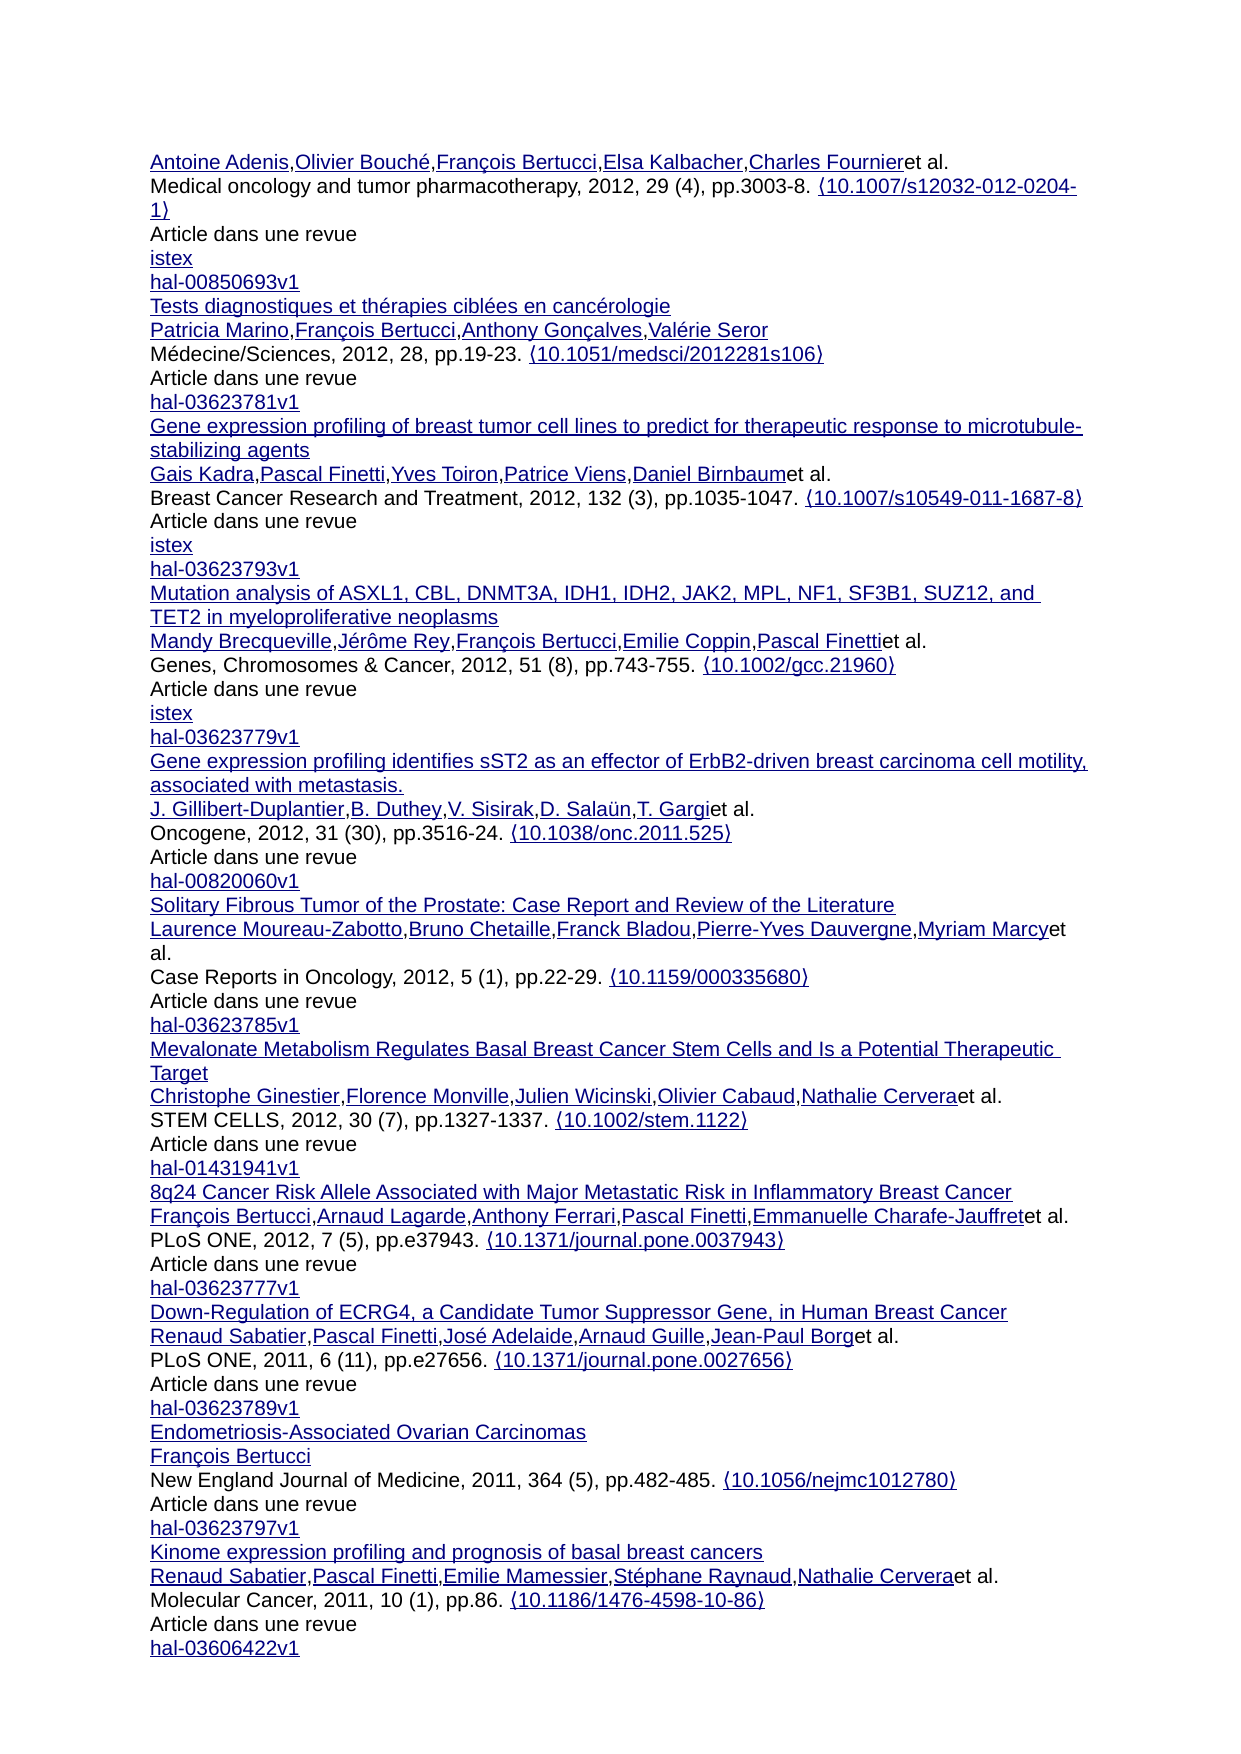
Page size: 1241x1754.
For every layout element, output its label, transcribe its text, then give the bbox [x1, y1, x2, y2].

table_cell 8q24 Cancer Risk Allele Associated with Major Metastatic Risk in Inflammatory Breast Cancer François Bertucci,Arnaud Lagarde,Anthony Ferrari,Pascal Finetti,Emmanuelle Charafe-Jauffretet al. PLoS ONE, 2012, 7 (5), pp.e37943. ⟨10.1371/journal.pone.0037943⟩ Article dans une revue hal-03623777v1 [150, 1180, 1090, 1300]
table_cell Down-Regulation of ECRG4, a Candidate Tumor Suppressor Gene, in Human Breast Cancer Renaud Sabatier,Pascal Finetti,José Adelaide,Arnaud Guille,Jean-Paul Borget al. PLoS ONE, 2011, 6 (11), pp.e27656. ⟨10.1371/journal.pone.0027656⟩ Article dans une revue hal-03623789v1 [150, 1300, 1090, 1420]
table_cell Kinome expression profiling and prognosis of basal breast cancers Renaud Sabatier,Pascal Finetti,Emilie Mamessier,Stéphane Raynaud,Nathalie Cerveraet al. Molecular Cancer, 2011, 10 (1), pp.86. ⟨10.1186/1476-4598-10-86⟩ Article dans une revue hal-03606422v1 [150, 1540, 1090, 1659]
table_cell Endometriosis-Associated Ovarian Carcinomas François Bertucci New England Journal of Medicine, 2011, 364 (5), pp.482-485. ⟨10.1056/nejmc1012780⟩ Article dans une revue hal-03623797v1 [150, 1420, 1090, 1539]
table_cell Solitary Fibrous Tumor of the Prostate: Case Report and Review of the Literature Laurence Moureau-Zabotto,Bruno Chetaille,Franck Bladou,Pierre-Yves Dauvergne,Myriam Marcyet al. Case Reports in Oncology, 2012, 5 (1), pp.22-29. ⟨10.1159/000335680⟩ Article dans une revue hal-03623785v1 [150, 893, 1090, 1036]
table_cell Mevalonate Metabolism Regulates Basal Breast Cancer Stem Cells and Is a Potential Therapeutic Target Christophe Ginestier,Florence Monville,Julien Wicinski,Olivier Cabaud,Nathalie Cerveraet al. STEM CELLS, 2012, 30 (7), pp.1327-1337. ⟨10.1002/stem.1122⟩ Article dans une revue hal-01431941v1 [150, 1036, 1090, 1180]
table_cell Antoine Adenis,Olivier Bouché,François Bertucci,Elsa Kalbacher,Charles Fournieret al. Medical oncology and tumor pharmacotherapy, 2012, 29 (4), pp.3003-8. ⟨10.1007/s12032-012-0204-1⟩ Article dans une revue istex hal-00850693v1 [150, 150, 1090, 294]
table_cell Gene expression profiling of breast tumor cell lines to predict for therapeutic response to microtubule-stabilizing agents Gais Kadra,Pascal Finetti,Yves Toiron,Patrice Viens,Daniel Birnbaumet al. Breast Cancer Research and Treatment, 2012, 132 (3), pp.1035-1047. ⟨10.1007/s10549-011-1687-8⟩ Article dans une revue istex hal-03623793v1 [150, 414, 1090, 581]
table_cell Mutation analysis of ASXL1, CBL, DNMT3A, IDH1, IDH2, JAK2, MPL, NF1, SF3B1, SUZ12, and TET2 in myeloproliferative neoplasms Mandy Brecqueville,Jérôme Rey,François Bertucci,Emilie Coppin,Pascal Finettiet al. Genes, Chromosomes & Cancer, 2012, 51 (8), pp.743-755. ⟨10.1002/gcc.21960⟩ Article dans une revue istex hal-03623779v1 [150, 581, 1090, 749]
table_cell Gene expression profiling identifies sST2 as an effector of ErbB2-driven breast carcinoma cell motility, associated with metastasis. J. Gillibert-Duplantier,B. Duthey,V. Sisirak,D. Salaün,T. Gargiet al. Oncogene, 2012, 31 (30), pp.3516-24. ⟨10.1038/onc.2011.525⟩ Article dans une revue hal-00820060v1 [150, 749, 1090, 893]
table_cell Tests diagnostiques et thérapies ciblées en cancérologie Patricia Marino,François Bertucci,Anthony Gonçalves,Valérie Seror Médecine/Sciences, 2012, 28, pp.19-23. ⟨10.1051/medsci/2012281s106⟩ Article dans une revue hal-03623781v1 [150, 294, 1090, 413]
